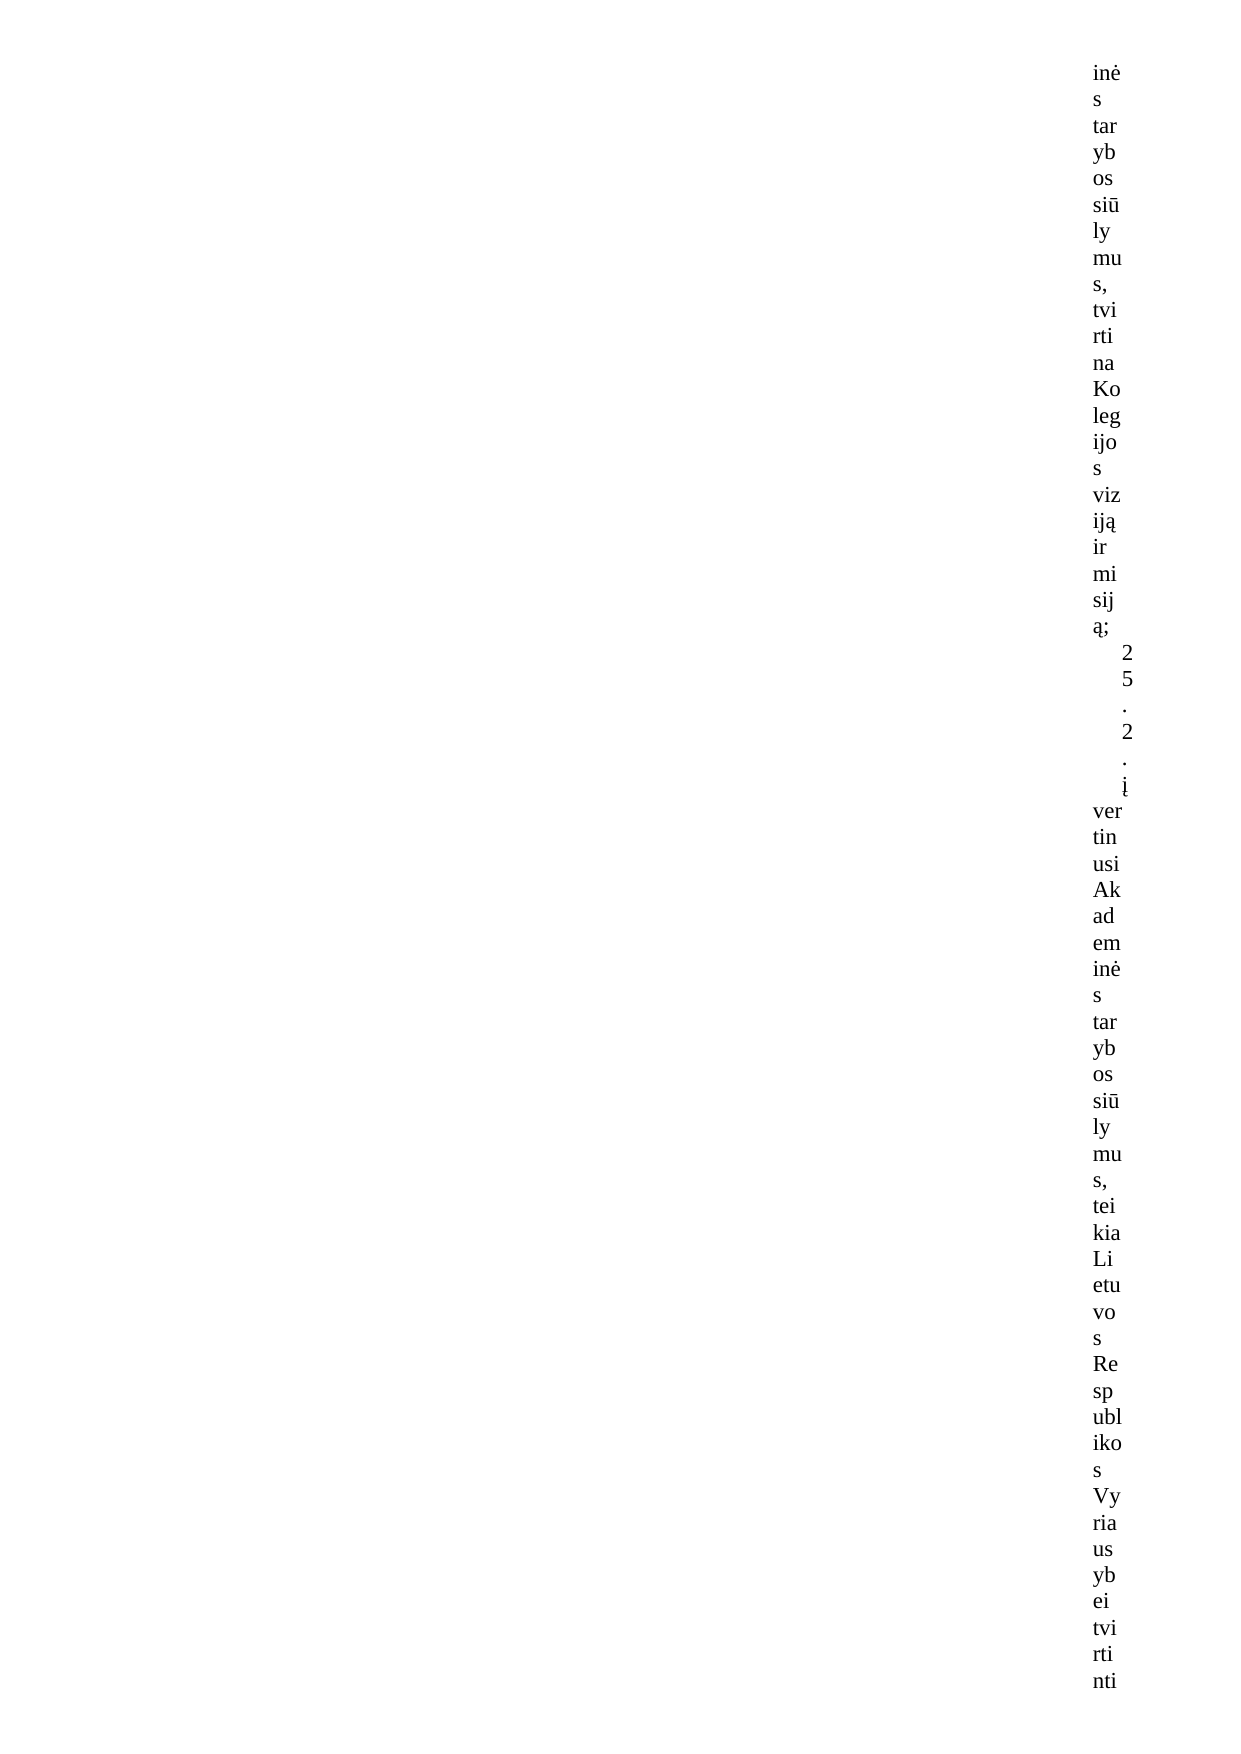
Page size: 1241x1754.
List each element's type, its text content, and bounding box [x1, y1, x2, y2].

list įvertinusi Akademinės tarybos siūlymus, tvirtina Kolegijos viziją ir misiją; [1093, 59, 1122, 639]
list įvertinusi Akademinės tarybos siūlymus, teikia Lietuvos Respublikos Vyriausybei tvirtinti Statuto pakeitimus; [1093, 639, 1122, 1693]
